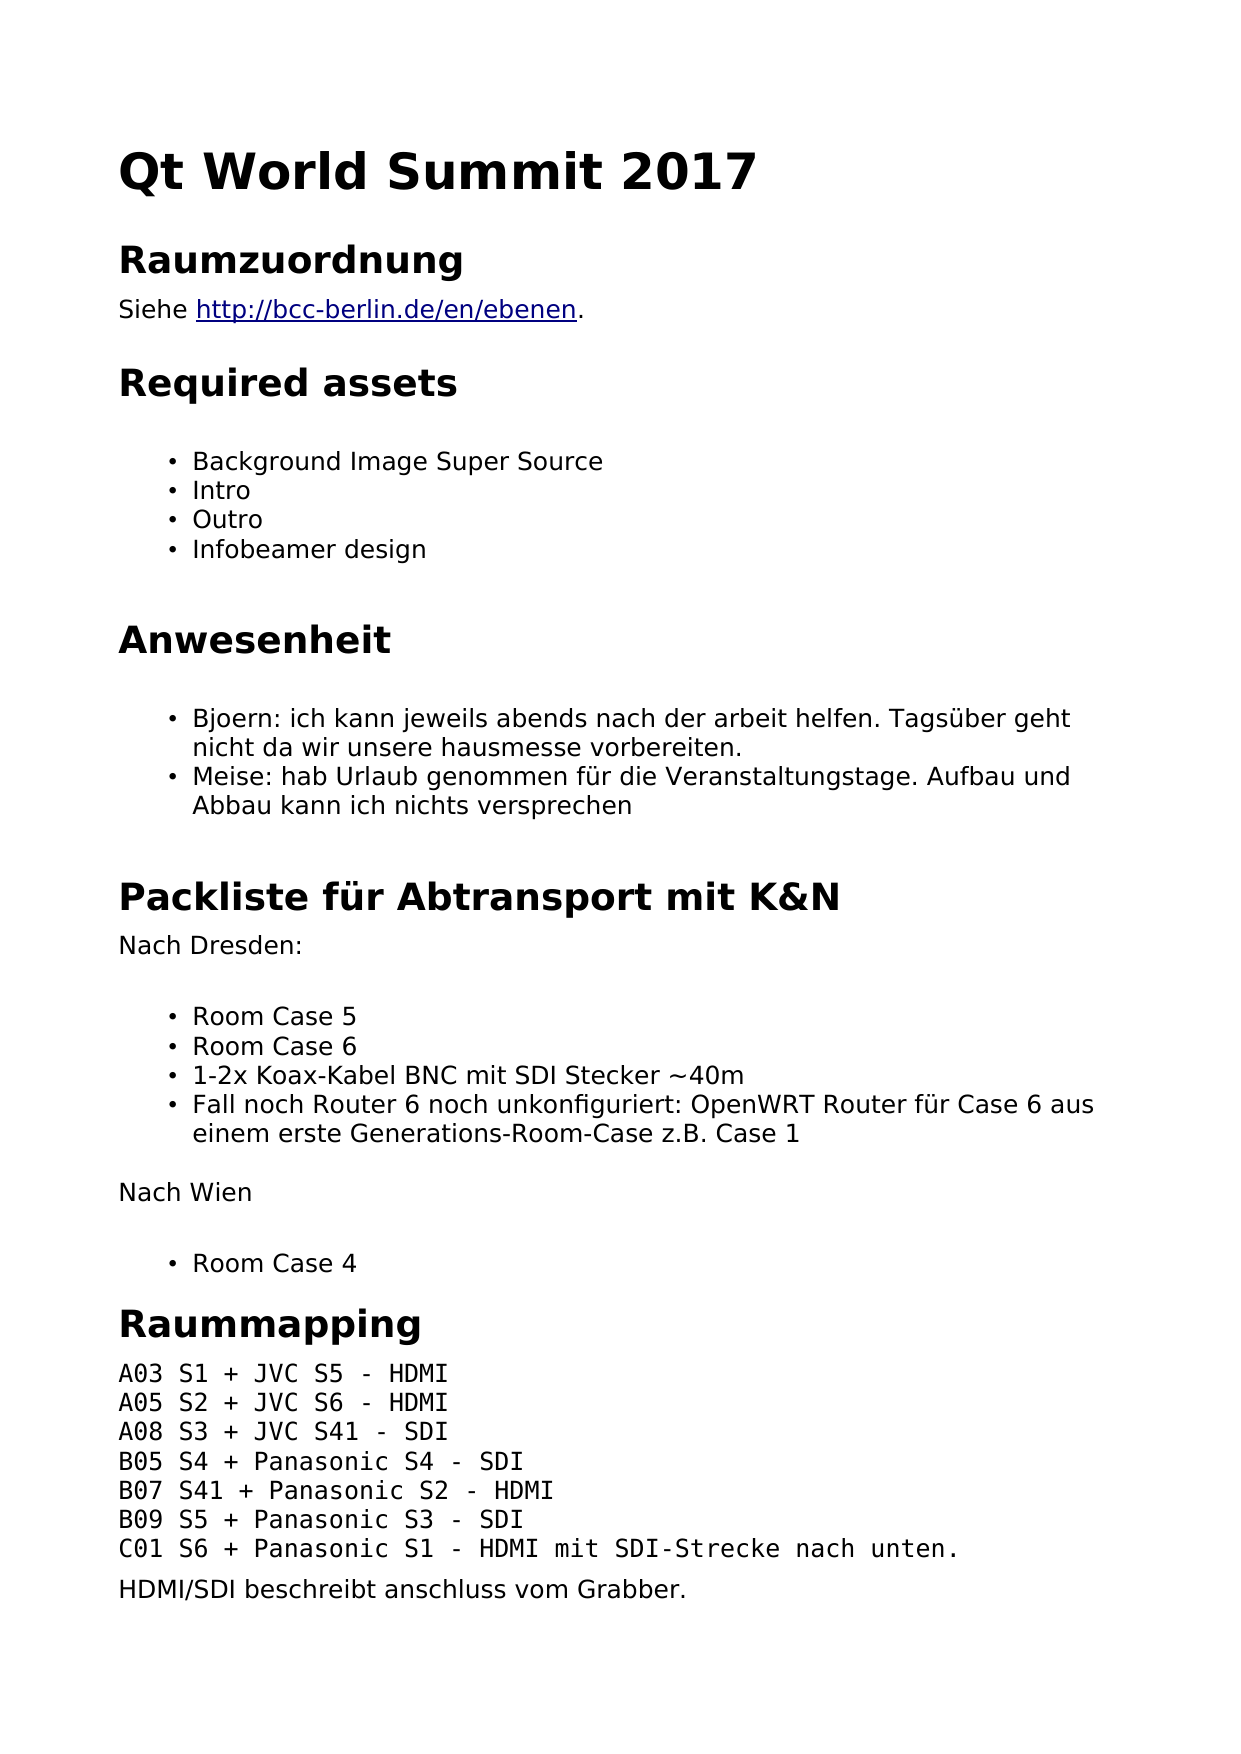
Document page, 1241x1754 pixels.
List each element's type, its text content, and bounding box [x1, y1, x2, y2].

subtitle Raummapping [118, 1303, 1122, 1347]
list Fall noch Router 6 noch unkonfiguriert: OpenWRT Router für Case 6 aus einem erste Generations-Room-Case z.B. Case 1 [177, 1090, 1122, 1148]
subtitle Required assets [118, 362, 1122, 405]
text HDMI/SDI beschreibt anschluss vom Grabber. [118, 1575, 1122, 1604]
list Room Case 4 [177, 1249, 1122, 1278]
text Nach Dresden: [118, 931, 1122, 961]
text Siehe http://bcc-berlin.de/en/ebenen. [118, 295, 1122, 324]
list Background Image Super Source [177, 447, 1122, 476]
list Bjoern: ich kann jeweils abends nach der arbeit helfen. Tagsüber geht nicht da wir unsere hausmesse vorbereiten. [177, 704, 1122, 762]
list 1-2x Koax-Kabel BNC mit SDI Stecker ~40m [177, 1061, 1122, 1090]
list Meise: hab Urlaub genommen für die Veranstaltungstage. Aufbau und Abbau kann ich nichts versprechen [177, 762, 1122, 821]
list Outro [177, 506, 1122, 535]
subtitle Anwesenheit [118, 618, 1122, 662]
text Nach Wien [118, 1178, 1122, 1207]
subtitle Raumzuordnung [118, 239, 1122, 282]
list Infobeamer design [177, 535, 1122, 564]
text A03 S1 + JVC S5 - HDMI A05 S2 + JVC S6 - HDMI A08 S3 + JVC S41 - SDI B05 S4 + Panasonic S4 - SDI B07 S41 + Panasonic S2 - HDMI B09 S5 + Panasonic S3 - SDI C01 S6 + Panasonic S1 - HDMI mit SDI-Strecke nach unten. [118, 1359, 1122, 1563]
list Intro [177, 476, 1122, 506]
list Room Case 5 [177, 1002, 1122, 1032]
subtitle Qt World Summit 2017 [118, 143, 1122, 201]
list Room Case 6 [177, 1032, 1122, 1061]
subtitle Packliste für Abtransport mit K&N [118, 875, 1122, 919]
